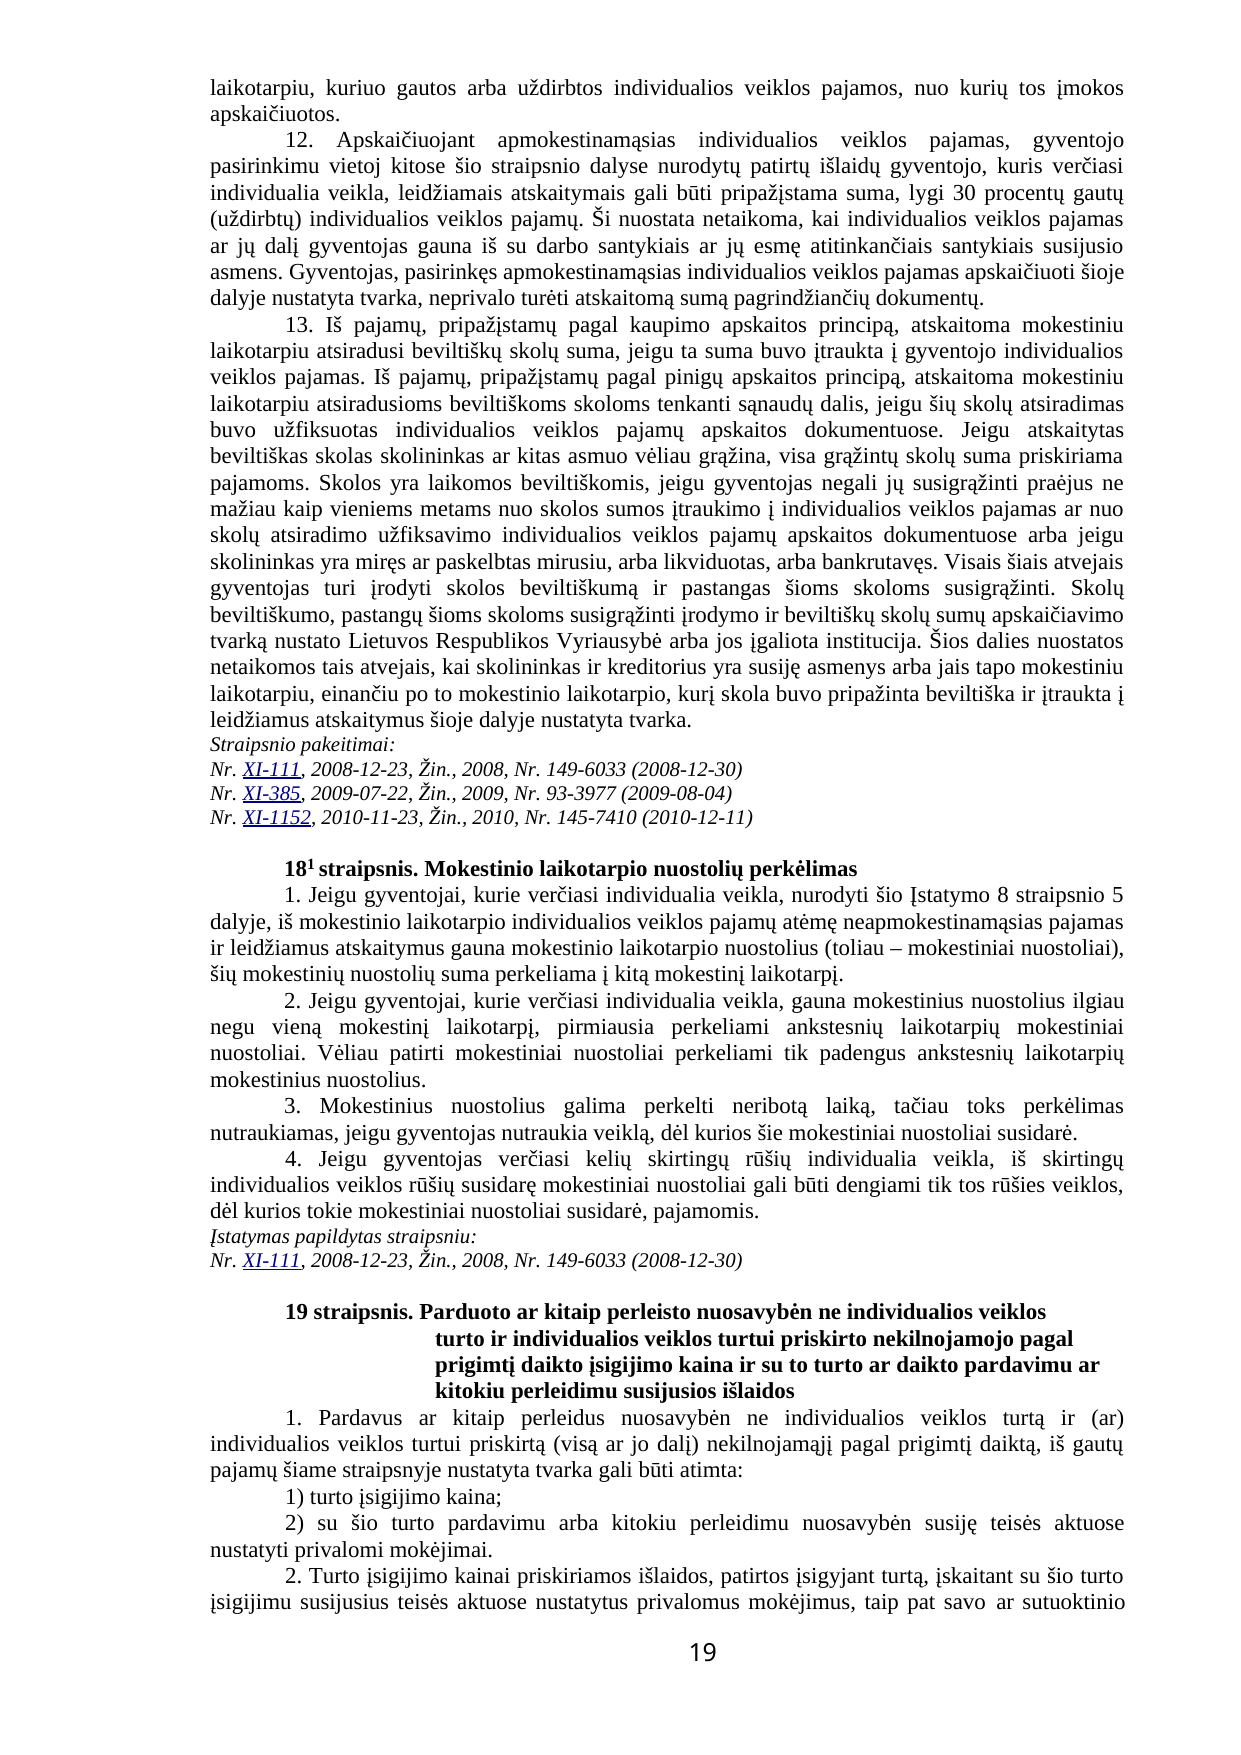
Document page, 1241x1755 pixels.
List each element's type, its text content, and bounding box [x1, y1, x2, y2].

text 181 straipsnis. Mokestinio laikotarpio nuostolių perkėlimas [210, 855, 1126, 881]
text 2. Turto įsigijimo kainai priskiriamos išlaidos, patirtos įsigyjant turtą, įskaitant su šio turto įsigijimu susijusius teisės aktuose nustatytus privalomus mokėjimus, taip pat savo ar sutuoktinio [210, 1562, 1126, 1615]
text Nr. XI-1152, 2010-11-23, Žin., 2010, Nr. 145-7410 (2010-12-11) [210, 804, 1126, 829]
text 3. Mokestinius nuostolius galima perkelti neribotą laiką, tačiau toks perkėlimas nutraukiamas, jeigu gyventojas nutraukia veiklą, dėl kurios šie mokestiniai nuostoliai susidarė. [210, 1092, 1126, 1145]
text Įstatymas papildytas straipsniu: [210, 1224, 1126, 1248]
text 1. Pardavus ar kitaip perleidus nuosavybėn ne individualios veiklos turtą ir (ar) individualios veiklos turtui priskirtą (visą ar jo dalį) nekilnojamąjį pagal prigimtį daiktą, iš gautų pajamų šiame straipsnyje nustatyta tvarka gali būti atimta: [210, 1404, 1126, 1483]
text Nr. XI-111, 2008-12-23, Žin., 2008, Nr. 149-6033 (2008-12-30) [210, 756, 1126, 781]
text 13. Iš pajamų, pripažįstamų pagal kaupimo apskaitos principą, atskaitoma mokestiniu laikotarpiu atsiradusi beviltiškų skolų suma, jeigu ta suma buvo įtraukta į gyventojo individualios veiklos pajamas. Iš pajamų, pripažįstamų pagal pinigų apskaitos principą, atskaitoma mokestiniu laikotarpiu atsiradusioms beviltiškoms skoloms tenkanti sąnaudų dalis, jeigu šių skolų atsiradimas buvo užfiksuotas individualios veiklos pajamų apskaitos dokumentuose. Jeigu atskaitytas beviltiškas skolas skolininkas ar kitas asmuo vėliau grąžina, visa grąžintų skolų suma priskiriama pajamoms. Skolos yra laikomos beviltiškomis, jeigu gyventojas negali jų susigrąžinti praėjus ne mažiau kaip vieniems metams nuo skolos sumos įtraukimo į individualios veiklos pajamas ar nuo skolų atsiradimo užfiksavimo individualios veiklos pajamų apskaitos dokumentuose arba jeigu skolininkas yra miręs ar paskelbtas mirusiu, arba likviduotas, arba bankrutavęs. Visais šiais atvejais gyventojas turi įrodyti skolos beviltiškumą ir pastangas šioms skoloms susigrąžinti. Skolų beviltiškumo, pastangų šioms skoloms susigrąžinti įrodymo ir beviltiškų skolų sumų apskaičiavimo tvarką nustato Lietuvos Respublikos Vyriausybė arba jos įgaliota institucija. Šios dalies nuostatos netaikomos tais atvejais, kai skolininkas ir kreditorius yra susiję asmenys arba jais tapo mokestiniu laikotarpiu, einančiu po to mokestinio laikotarpio, kurį skola buvo pripažinta beviltiška ir įtraukta į leidžiamus atskaitymus šioje dalyje nustatyta tvarka. [210, 311, 1126, 732]
text 1. Jeigu gyventojai, kurie verčiasi individualia veikla, nurodyti šio Įstatymo 8 straipsnio 5 dalyje, iš mokestinio laikotarpio individualios veiklos pajamų atėmę neapmokestinamąsias pajamas ir leidžiamus atskaitymus gauna mokestinio laikotarpio nuostolius (toliau – mokestiniai nuostoliai), šių mokestinių nuostolių suma perkeliama į kitą mokestinį laikotarpį. [210, 881, 1126, 987]
text prigimtį daikto įsigijimo kaina ir su to turto ar daikto pardavimu ar [360, 1351, 1126, 1377]
text laikotarpiu, kuriuo gautos arba uždirbtos individualios veiklos pajamos, nuo kurių tos įmokos apskaičiuotos. [210, 73, 1126, 126]
text Straipsnio pakeitimai: [210, 732, 1126, 756]
text 19 straipsnis. Parduoto ar kitaip perleisto nuosavybėn ne individualios veiklos [210, 1298, 1126, 1325]
text Nr. XI-111, 2008-12-23, Žin., 2008, Nr. 149-6033 (2008-12-30) [210, 1248, 1126, 1272]
text Nr. XI-385, 2009-07-22, Žin., 2009, Nr. 93-3977 (2009-08-04) [210, 781, 1126, 804]
text 12. Apskaičiuojant apmokestinamąsias individualios veiklos pajamas, gyventojo pasirinkimu vietoj kitose šio straipsnio dalyse nurodytų patirtų išlaidų gyventojo, kuris verčiasi individualia veikla, leidžiamais atskaitymais gali būti pripažįstama suma, lygi 30 procentų gautų (uždirbtų) individualios veiklos pajamų. Ši nuostata netaikoma, kai individualios veiklos pajamas ar jų dalį gyventojas gauna iš su darbo santykiais ar jų esmę atitinkančiais santykiais susijusio asmens. Gyventojas, pasirinkęs apmokestinamąsias individualios veiklos pajamas apskaičiuoti šioje dalyje nustatyta tvarka, neprivalo turėti atskaitomą sumą pagrindžiančių dokumentų. [210, 126, 1126, 311]
text turto ir individualios veiklos turtui priskirto nekilnojamojo pagal [360, 1325, 1126, 1351]
text 2. Jeigu gyventojai, kurie verčiasi individualia veikla, gauna mokestinius nuostolius ilgiau negu vieną mokestinį laikotarpį, pirmiausia perkeliami ankstesnių laikotarpių mokestiniai nuostoliai. Vėliau patirti mokestiniai nuostoliai perkeliami tik padengus ankstesnių laikotarpių mokestinius nuostolius. [210, 987, 1126, 1092]
text kitokiu perleidimu susijusios išlaidos [360, 1377, 1126, 1404]
text 4. Jeigu gyventojas verčiasi kelių skirtingų rūšių individualia veikla, iš skirtingų individualios veiklos rūšių susidarę mokestiniai nuostoliai gali būti dengiami tik tos rūšies veiklos, dėl kurios tokie mokestiniai nuostoliai susidarė, pajamomis. [210, 1145, 1126, 1224]
text 2) su šio turto pardavimu arba kitokiu perleidimu nuosavybėn susiję teisės aktuose nustatyti privalomi mokėjimai. [210, 1509, 1126, 1562]
text 1) turto įsigijimo kaina; [210, 1483, 1126, 1509]
